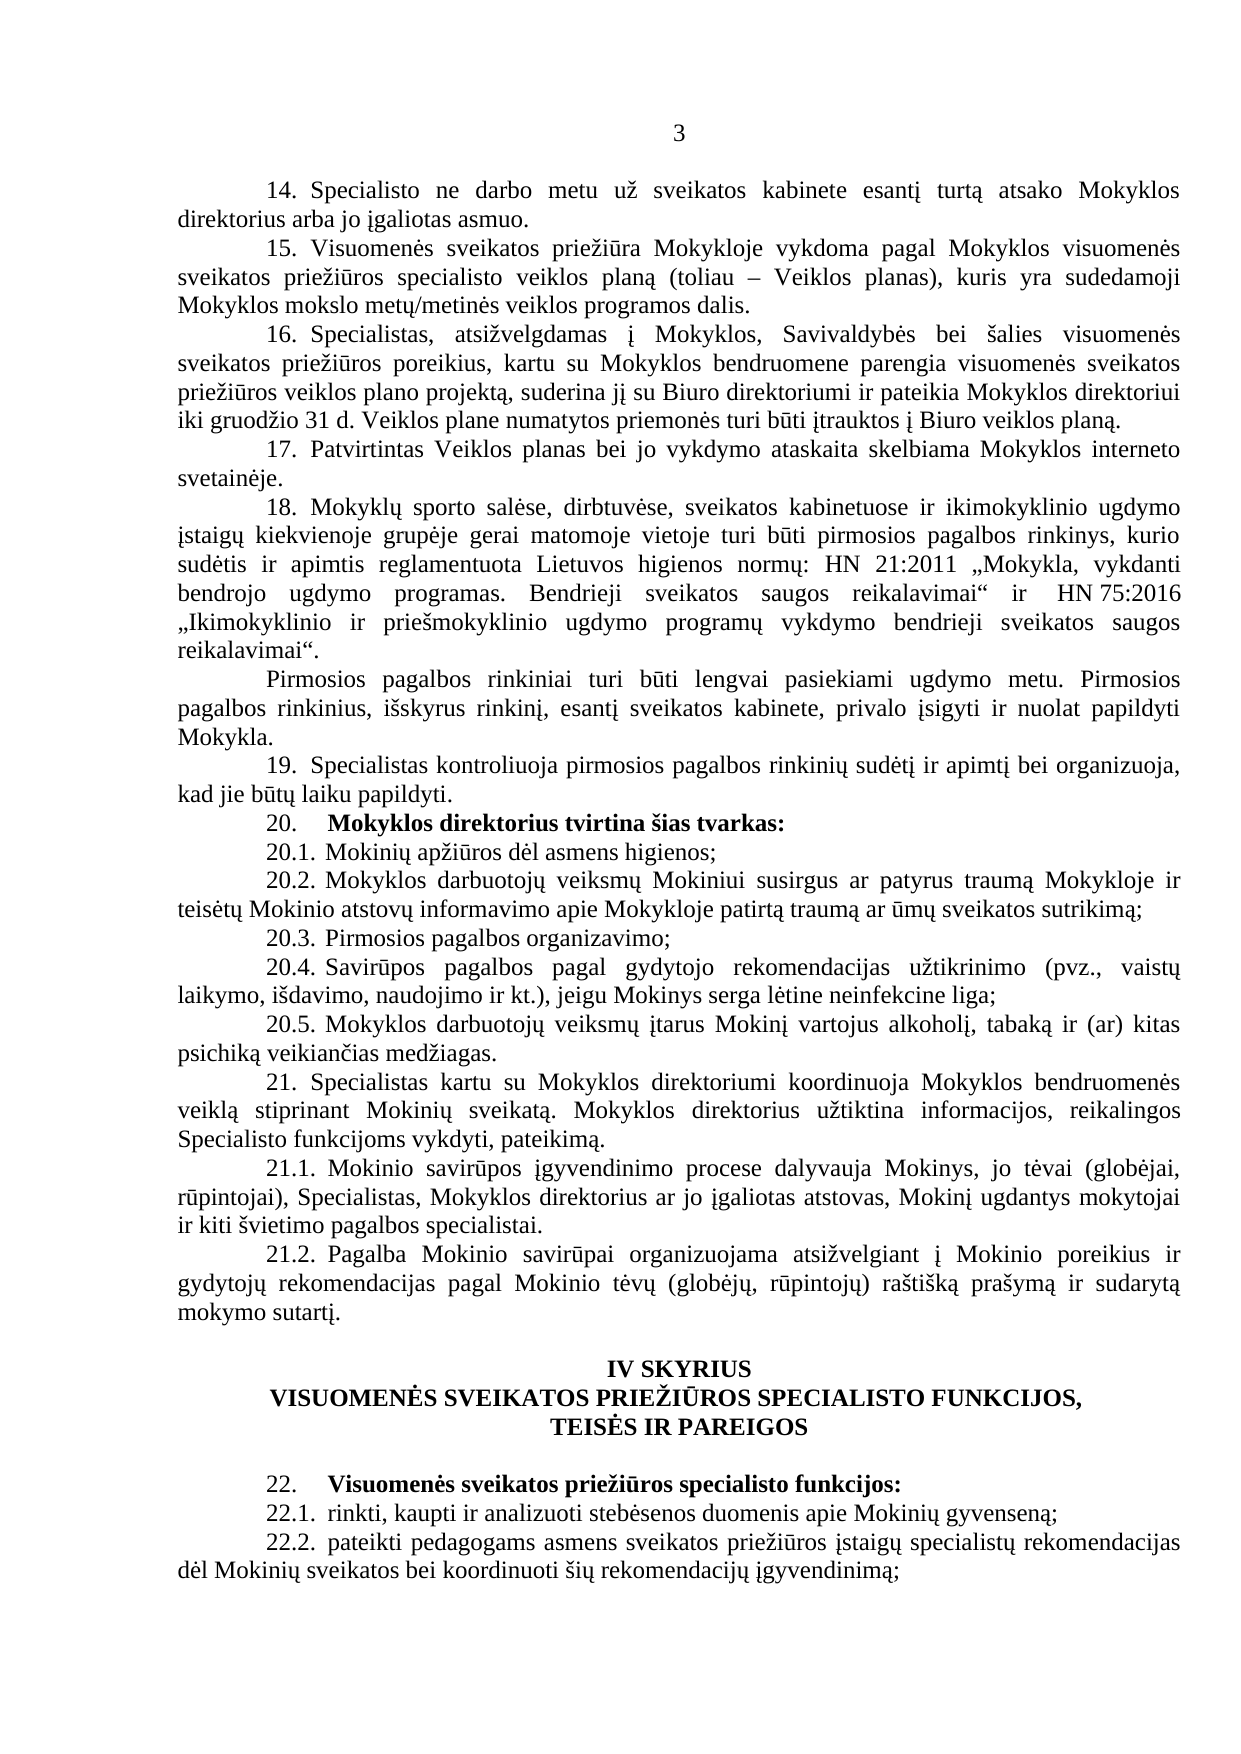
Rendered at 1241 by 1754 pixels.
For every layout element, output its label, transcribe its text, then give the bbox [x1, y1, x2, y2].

text 22.1. rinkti, kaupti ir analizuoti stebėsenos duomenis apie Mokinių gyvenseną; [177, 1498, 1181, 1527]
text 21. Specialistas kartu su Mokyklos direktoriumi koordinuoja Mokyklos bendruomenės veiklą stiprinant Mokinių sveikatą. Mokyklos direktorius užtiktina informacijos, reikalingos Specialisto funkcijoms vykdyti, pateikimą. [177, 1067, 1181, 1153]
text TEISĖS IR PAREIGOS [177, 1412, 1181, 1441]
text 20.5. Mokyklos darbuotojų veiksmų įtarus Mokinį vartojus alkoholį, tabaką ir (ar) kitas psichiką veikiančias medžiagas. [177, 1009, 1181, 1067]
text IV SKYRIUS [177, 1354, 1181, 1383]
text 14. Specialisto ne darbo metu už sveikatos kabinete esantį turtą atsako Mokyklos direktorius arba jo įgaliotas asmuo. [177, 176, 1181, 233]
text 22. Visuomenės sveikatos priežiūros specialisto funkcijos: [177, 1469, 1181, 1498]
text 19. Specialistas kontroliuoja pirmosios pagalbos rinkinių sudėtį ir apimtį bei organizuoja, kad jie būtų laiku papildyti. [177, 751, 1181, 808]
text 18. Mokyklų sporto salėse, dirbtuvėse, sveikatos kabinetuose ir ikimokyklinio ugdymo įstaigų kiekvienoje grupėje gerai matomoje vietoje turi būti pirmosios pagalbos rinkinys, kurio sudėtis ir apimtis reglamentuota Lietuvos higienos normų: HN 21:2011 „Mokykla, vykdanti bendrojo ugdymo programas. Bendrieji sveikatos saugos reikalavimai“ ir HN 75:2016 „Ikimokyklinio ir priešmokyklinio ugdymo programų vykdymo bendrieji sveikatos saugos reikalavimai“. [177, 492, 1181, 664]
text 21.2. Pagalba Mokinio savirūpai organizuojama atsižvelgiant į Mokinio poreikius ir gydytojų rekomendacijas pagal Mokinio tėvų (globėjų, rūpintojų) raštišką prašymą ir sudarytą mokymo sutartį. [177, 1239, 1181, 1326]
text 20. Mokyklos direktorius tvirtina šias tvarkas: [177, 808, 1181, 837]
text 20.2. Mokyklos darbuotojų veiksmų Mokiniui susirgus ar patyrus traumą Mokykloje ir teisėtų Mokinio atstovų informavimo apie Mokykloje patirtą traumą ar ūmų sveikatos sutrikimą; [177, 866, 1181, 923]
text 15. Visuomenės sveikatos priežiūra Mokykloje vykdoma pagal Mokyklos visuomenės sveikatos priežiūros specialisto veiklos planą (toliau – Veiklos planas), kuris yra sudedamoji Mokyklos mokslo metų/metinės veiklos programos dalis. [177, 233, 1181, 319]
text 21.1. Mokinio savirūpos įgyvendinimo procese dalyvauja Mokinys, jo tėvai (globėjai, rūpintojai), Specialistas, Mokyklos direktorius ar jo įgaliotas atstovas, Mokinį ugdantys mokytojai ir kiti švietimo pagalbos specialistai. [177, 1153, 1181, 1239]
text 16. Specialistas, atsižvelgdamas į Mokyklos, Savivaldybės bei šalies visuomenės sveikatos priežiūros poreikius, kartu su Mokyklos bendruomene parengia visuomenės sveikatos priežiūros veiklos plano projektą, suderina jį su Biuro direktoriumi ir pateikia Mokyklos direktoriui iki gruodžio 31 d. Veiklos plane numatytos priemonės turi būti įtrauktos į Biuro veiklos planą. [177, 319, 1181, 434]
text Pirmosios pagalbos rinkiniai turi būti lengvai pasiekiami ugdymo metu. Pirmosios pagalbos rinkinius, išskyrus rinkinį, esantį sveikatos kabinete, privalo įsigyti ir nuolat papildyti Mokykla. [177, 664, 1181, 751]
text 22.2. pateikti pedagogams asmens sveikatos priežiūros įstaigų specialistų rekomendacijas dėl Mokinių sveikatos bei koordinuoti šių rekomendacijų įgyvendinimą; [177, 1527, 1181, 1584]
text 20.3. Pirmosios pagalbos organizavimo; [177, 923, 1181, 952]
text 17. Patvirtintas Veiklos planas bei jo vykdymo ataskaita skelbiama Mokyklos interneto svetainėje. [177, 434, 1181, 492]
text 20.4. Savirūpos pagalbos pagal gydytojo rekomendacijas užtikrinimo (pvz., vaistų laikymo, išdavimo, naudojimo ir kt.), jeigu Mokinys serga lėtine neinfekcine liga; [177, 952, 1181, 1009]
text VISUOMENĖS SVEIKATOS PRIEŽIŪROS SPECIALISTO FUNKCIJOS, [177, 1383, 1181, 1412]
text 20.1. Mokinių apžiūros dėl asmens higienos; [177, 837, 1181, 866]
